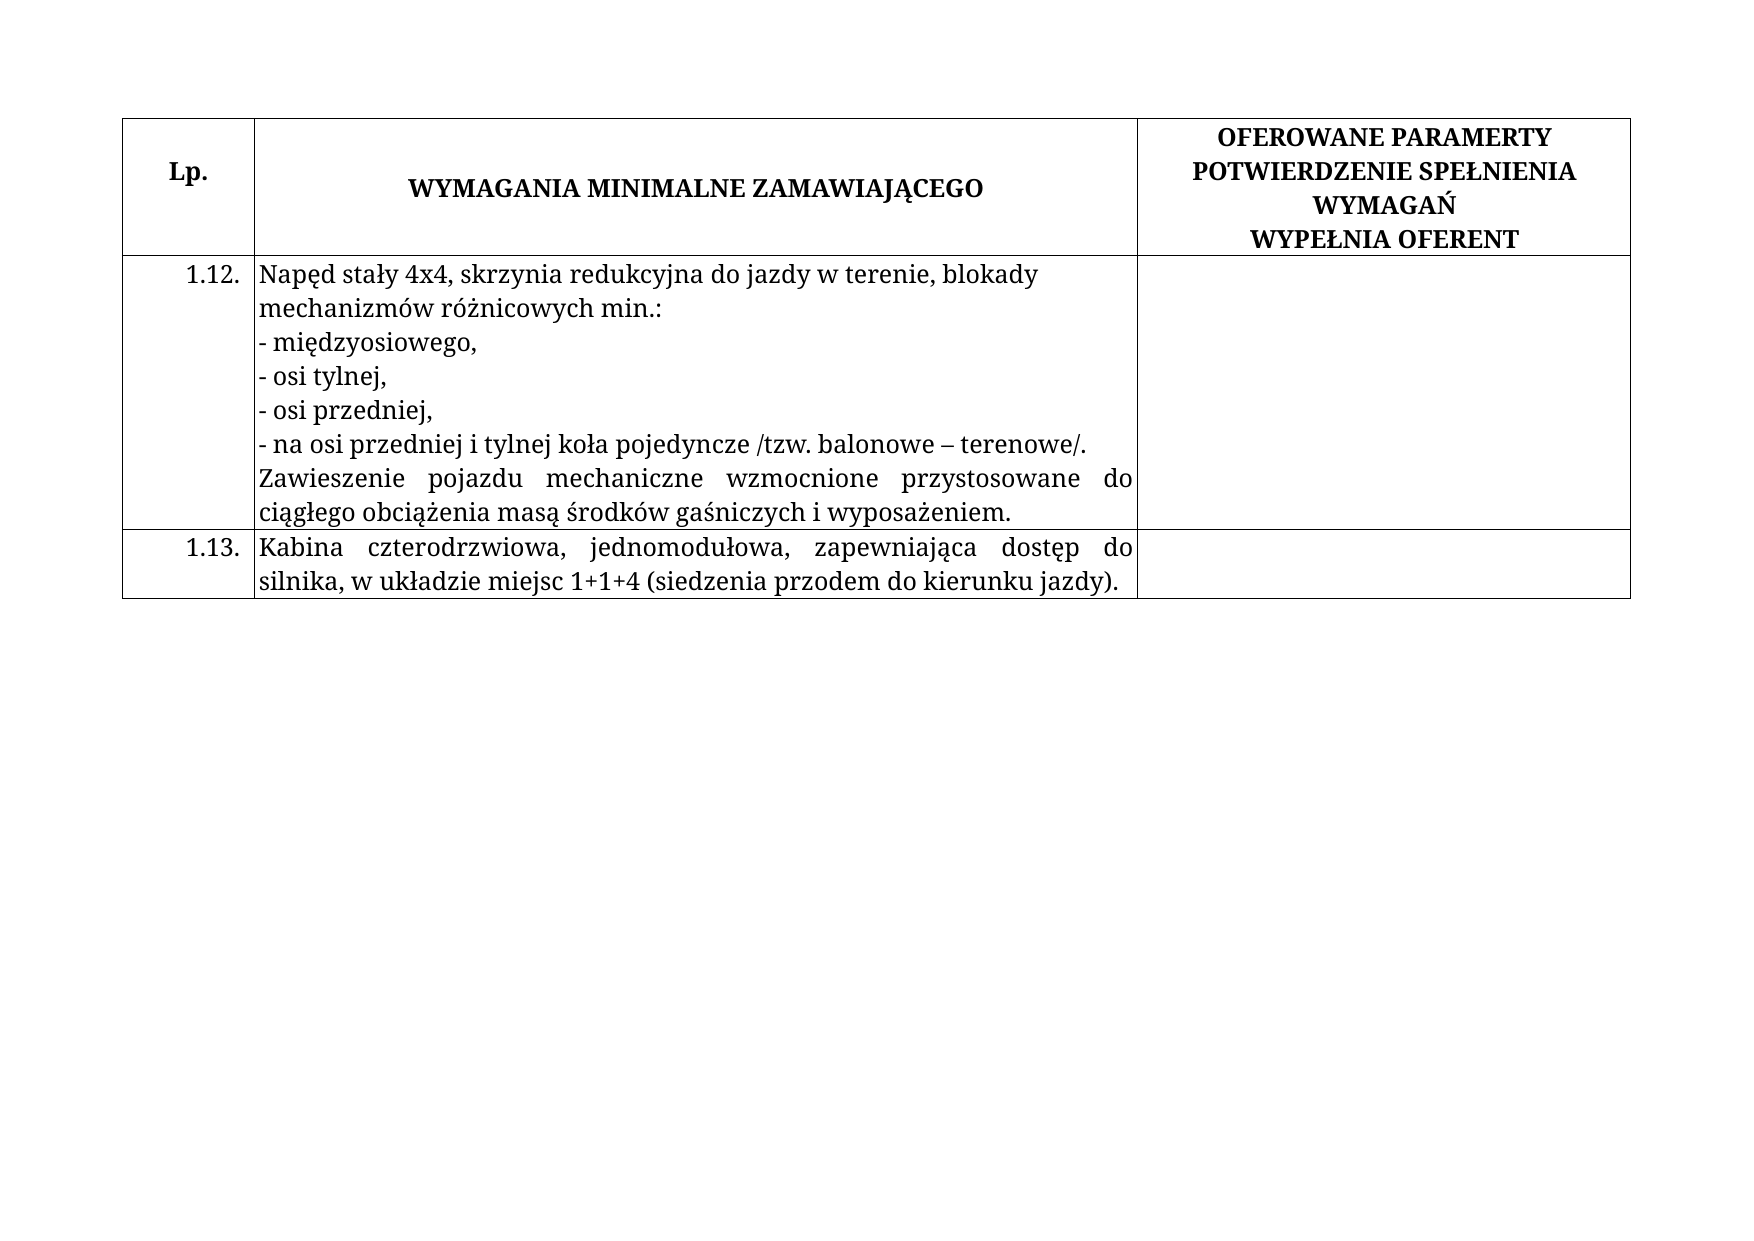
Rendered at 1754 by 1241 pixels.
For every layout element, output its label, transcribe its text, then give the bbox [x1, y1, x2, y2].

table_cell Kabina czterodrzwiowa, jednomodułowa, zapewniająca dostęp do silnika, w układzie miejsc 1+1+4 (siedzenia przodem do kierunku jazdy). [255, 530, 1137, 598]
table_cell [123, 530, 254, 598]
table_cell Napęd stały 4x4, skrzynia redukcyjna do jazdy w terenie, blokady mechanizmów różnicowych min.: - międzyosiowego, - osi tylnej, - osi przedniej, - na osi przedniej i tylnej koła pojedyncze /tzw. balonowe – terenowe/. Zawieszenie pojazdu mechaniczne wzmocnione przystosowane do ciągłego obciążenia masą środków gaśniczych i wyposażeniem. [255, 256, 1137, 529]
table_cell [123, 256, 254, 529]
table_header OFEROWANE PARAMERTY POTWIERDZENIE SPEŁNIENIA WYMAGAŃ WYPEŁNIA OFERENT [1138, 119, 1630, 255]
table_header WYMAGANIA MINIMALNE ZAMAWIAJĄCEGO [255, 119, 1137, 255]
table_cell [1138, 256, 1630, 529]
table_header Lp. [123, 119, 254, 255]
table_cell [1138, 530, 1630, 598]
